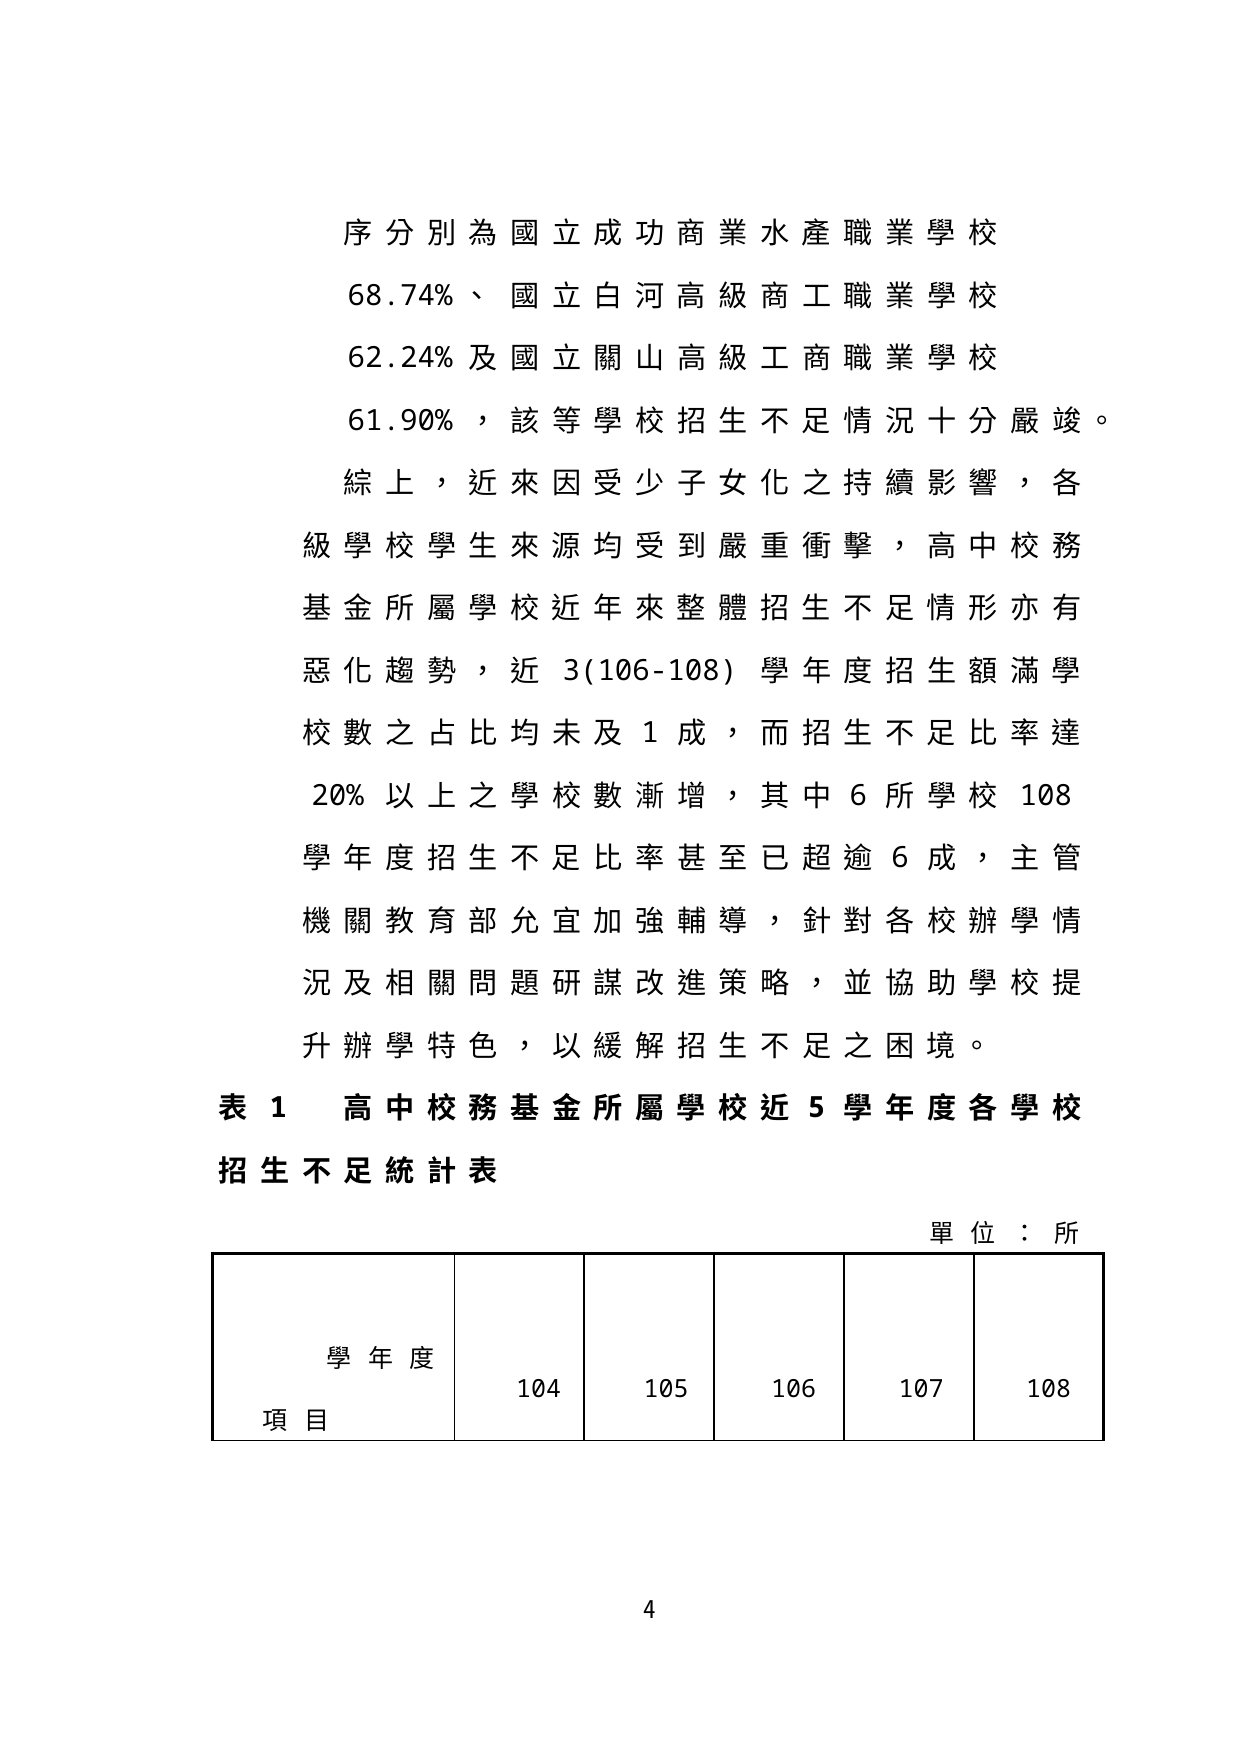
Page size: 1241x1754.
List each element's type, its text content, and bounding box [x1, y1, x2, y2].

table_header 104 [455, 1255, 583, 1439]
table_header 106 [715, 1255, 843, 1439]
table_header 105 [585, 1255, 713, 1439]
table_header 學年度 項目 [214, 1255, 454, 1439]
table_header 108 [975, 1255, 1102, 1439]
text 綜上，近來因受少子女化之持續影響，各級學校學生來源均受到嚴重衝擊，高中校務基金所屬學校近年來整體招生不足情形亦有惡化趨勢，近3(106-108)學年度招生額滿學校數之占比均未及1成，而招生不足比率達20%以上之學校數漸增，其中6所學校108學年度招生不足比率甚至已超逾6成，主管機關教育部允宜加強輔導，針對各校辦學情況及相關問題研謀改進策略，並協助學校提升辦學特色，以緩解招生不足之困境。 [271, 439, 1087, 1064]
text 3.依教育部國教署提供個別學校招生不足之補充資料顯示，108學年度共有4所學校招生不足比率超逾60%，最高者為國立仁愛高級農業職業學校之69.44%，其次依序分別為國立成功商業水產職業學校68.74%、國立白河高級商工職業學校62.24%及國立關山高級工商職業學校61.90%，該等學校招生不足情況十分嚴竣。 [301, 189, 1087, 439]
text 單位：所 [271, 1189, 1087, 1252]
table_header 107 [845, 1255, 973, 1439]
text 表1 高中校務基金所屬學校近5學年度各學校招生不足統計表 [212, 1064, 1087, 1189]
